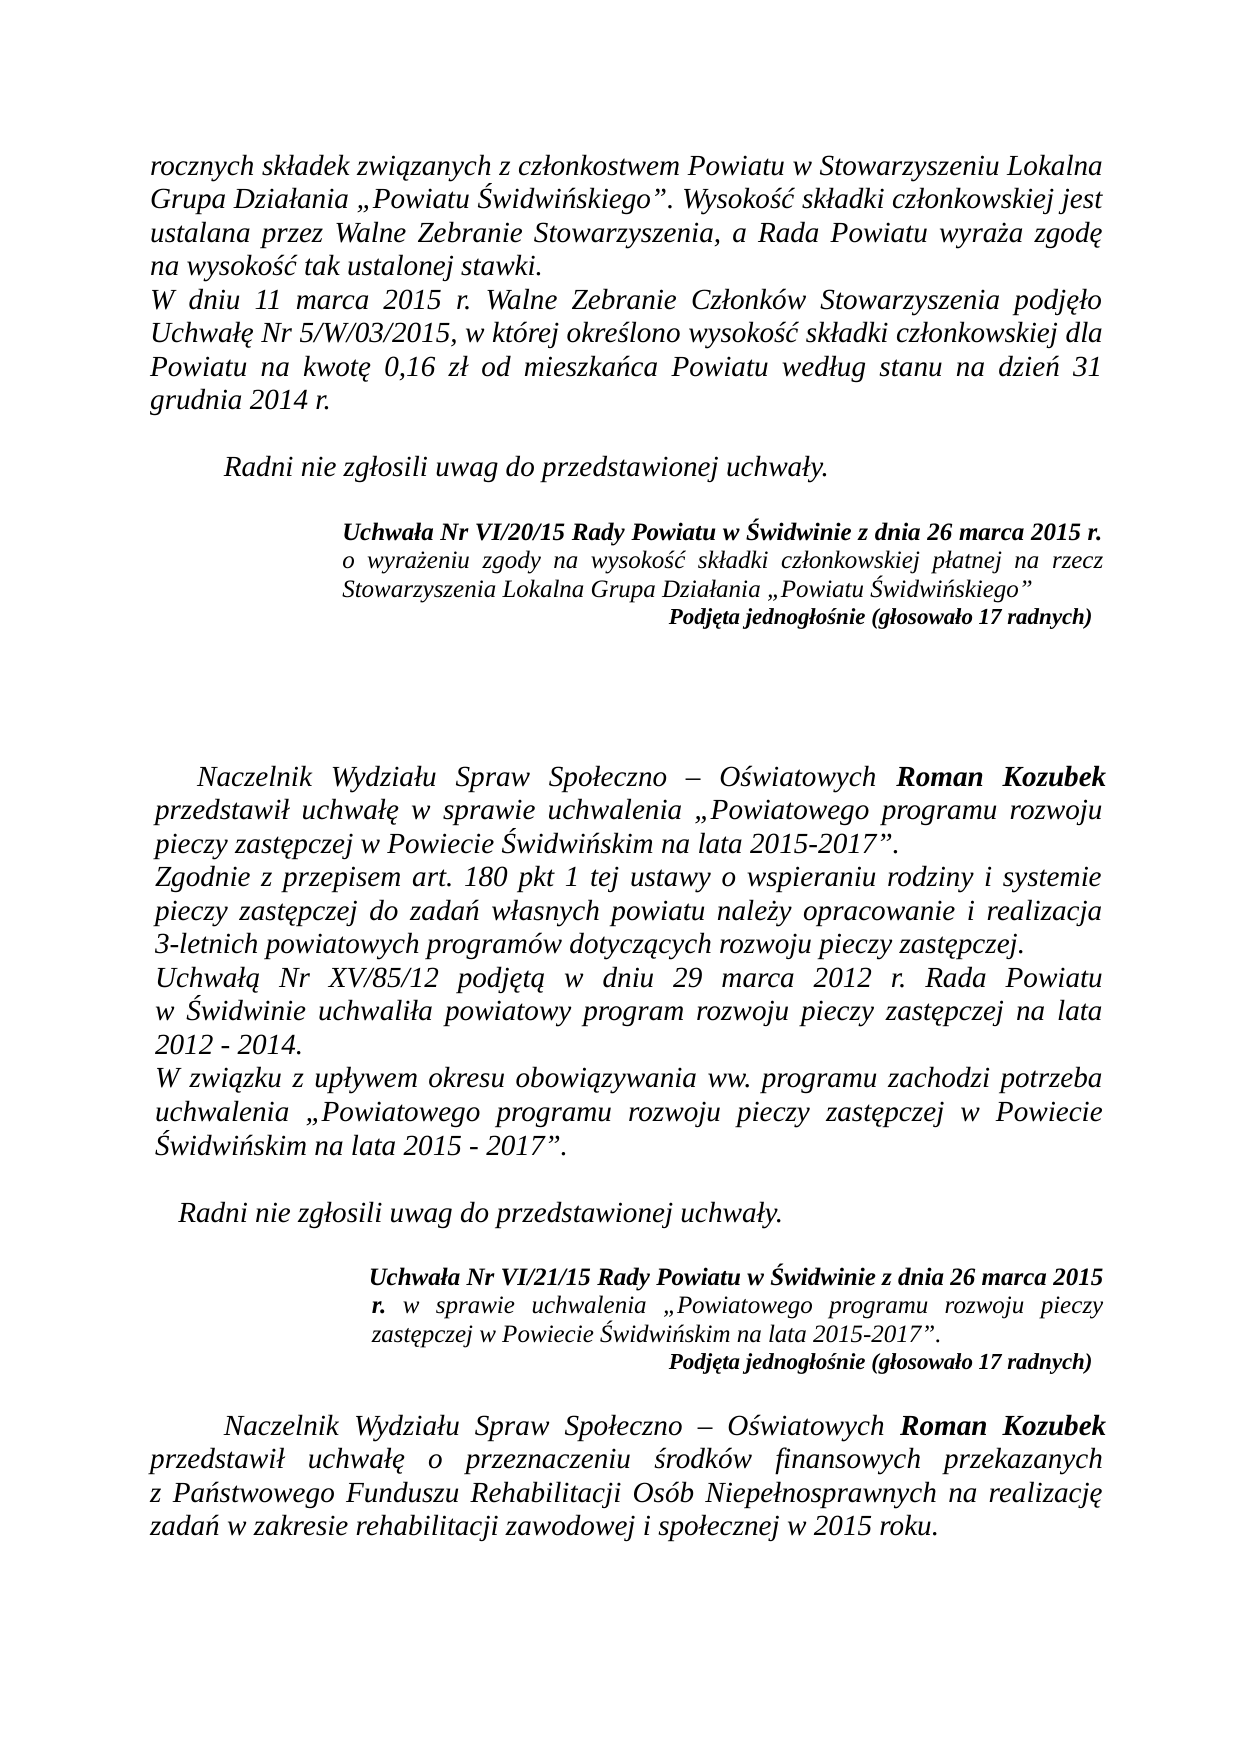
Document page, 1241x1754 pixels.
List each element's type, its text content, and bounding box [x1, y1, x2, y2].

text Uchwała Nr VI/21/15 Rady Powiatu w Świdwinie z dnia 26 marca 2015 r. w sprawie uchwalenia „Powiatowego programu rozwoju pieczy zastępczej w Powiecie Świdwińskim na lata 2015-2017”. [368, 1262, 1106, 1348]
text W dniu 11 marca 2015 r. Walne Zebranie Członków Stowarzyszenia podjęło Uchwałę Nr 5/W/03/2015, w której określono wysokość składki członkowskiej dla Powiatu na kwotę 0,16 zł od mieszkańca Powiatu według stanu na dzień 31 grudnia 2014 r. [150, 282, 1106, 416]
text Naczelnik Wydziału Spraw Społeczno – Oświatowych Roman Kozubek przedstawił uchwałę o przeznaczeniu środków finansowych przekazanych z Państwowego Funduszu Rehabilitacji Osób Niepełnosprawnych na realizację zadań w zakresie rehabilitacji zawodowej i społecznej w 2015 roku. [150, 1408, 1106, 1542]
text Podjęta jednogłośnie (głosowało 17 radnych) [150, 1348, 1106, 1374]
text Radni nie zgłosili uwag do przedstawionej uchwały. [155, 449, 1106, 483]
text rocznych składek związanych z członkostwem Powiatu w Stowarzyszeniu Lokalna Grupa Działania „Powiatu Świdwińskiego”. Wysokość składki członkowskiej jest ustalana przez Walne Zebranie Stowarzyszenia, a Rada Powiatu wyraża zgodę na wysokość tak ustalonej stawki. [150, 148, 1106, 282]
text Uchwałą Nr XV/85/12 podjętą w dniu 29 marca 2012 r. Rada Powiatu w Świdwinie uchwaliła powiatowy program rozwoju pieczy zastępczej na lata 2012 - 2014. [155, 960, 1106, 1061]
text Zgodnie z przepisem art. 180 pkt 1 tej ustawy o wspieraniu rodziny i systemie pieczy zastępczej do zadań własnych powiatu należy opracowanie i realizacja 3-letnich powiatowych programów dotyczących rozwoju pieczy zastępczej. [155, 859, 1106, 960]
text Radni nie zgłosili uwag do przedstawionej uchwały. [155, 1195, 1106, 1228]
text W związku z upływem okresu obowiązywania ww. programu zachodzi potrzeba uchwalenia „Powiatowego programu rozwoju pieczy zastępczej w Powiecie Świdwińskim na lata 2015 - 2017”. [155, 1061, 1106, 1161]
text Uchwała Nr VI/20/15 Rady Powiatu w Świdwinie z dnia 26 marca 2015 r. o wyrażeniu zgody na wysokość składki członkowskiej płatnej na rzecz Stowarzyszenia Lokalna Grupa Działania „Powiatu Świdwińskiego” [132, 517, 1106, 603]
text Naczelnik Wydziału Spraw Społeczno – Oświatowych Roman Kozubek przedstawił uchwałę w sprawie uchwalenia „Powiatowego programu rozwoju pieczy zastępczej w Powiecie Świdwińskim na lata 2015-2017”. [155, 759, 1106, 859]
text Podjęta jednogłośnie (głosowało 17 radnych) [150, 603, 1106, 629]
